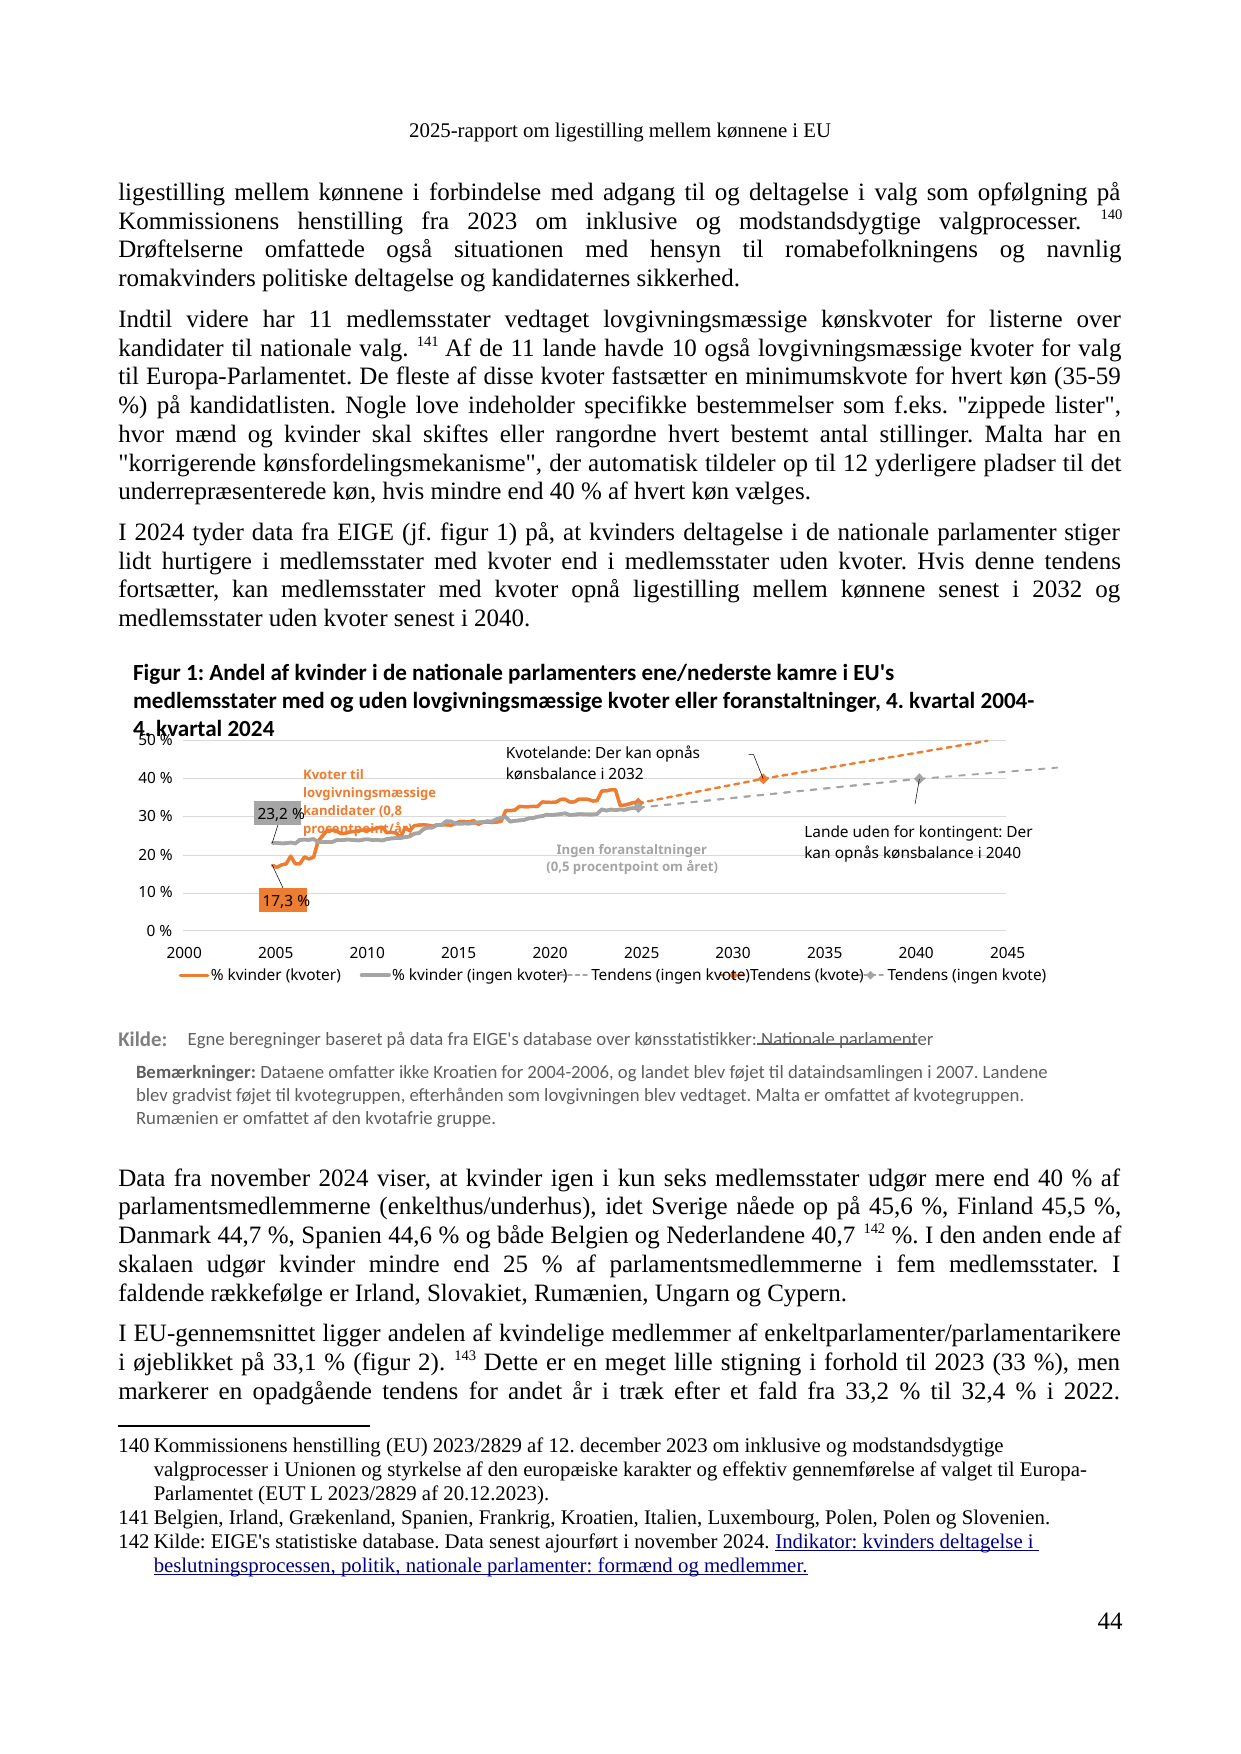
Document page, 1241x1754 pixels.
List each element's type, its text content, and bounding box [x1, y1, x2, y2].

text Indtil videre har 11 medlemsstater vedtaget lovgivningsmæssige kønskvoter for listerne over kandidater til nationale valg. Af de 11 lande havde 10 også lovgivningsmæssige kvoter for valg til Europa-Parlamentet. De fleste af disse kvoter fastsætter en minimumskvote for hvert køn (35-59 %) på kandidatlisten. Nogle love indeholder specifikke bestemmelser som f.eks. "zippede lister", hvor mænd og kvinder skal skiftes eller rangordne hvert bestemt antal stillinger. Malta har en "korrigerende kønsfordelingsmekanisme", der automatisk tildeler op til 12 yderligere pladser til det underrepræsenterede køn, hvis mindre end 40 % af hvert køn vælges. [118, 304, 1122, 505]
text I EU-gennemsnittet ligger andelen af kvindelige medlemmer af enkeltparlamenter/parlamentarikere i øjeblikket på 33,1 % (figur 2). Dette er en meget lille stigning i forhold til 2023 (33 %), men markerer en opadgående tendens for andet år i træk efter et fald fra 33,2 % til 32,4 % i 2022. [118, 1318, 1122, 1404]
text Data fra november 2024 viser, at kvinder igen i kun seks medlemsstater udgør mere end 40 % af parlamentsmedlemmerne (enkelthus/underhus), idet Sverige nåede op på 45,6 %, Finland 45,5 %, Danmark 44,7 %, Spanien 44,6 % og både Belgien og Nederlandene 40,7 %. I den anden ende af skalaen udgør kvinder mindre end 25 % af parlamentsmedlemmerne i fem medlemsstater. I faldende rækkefølge er Irland, Slovakiet, Rumænien, Ungarn og Cypern. [118, 644, 1122, 1306]
text Kommissionens henstilling (EU) 2023/2829 af 12. december 2023 om inklusive og modstandsdygtige valgprocesser i Unionen og styrkelse af den europæiske karakter og effektiv gennemførelse af valget til Europa-Parlamentet (EUT L 2023/2829 af 20.12.2023). [118, 1432, 1122, 1505]
text ligestilling mellem kønnene i forbindelse med adgang til og deltagelse i valg som opfølgning på Kommissionens henstilling fra 2023 om inklusive og modstandsdygtige valgprocesser. Drøftelserne omfattede også situationen med hensyn til romabefolkningens og navnlig romakvinders politiske deltagelse og kandidaternes sikkerhed. [118, 177, 1122, 292]
text Kilde: EIGE's statistiske database. Data senest ajourført i november 2024. Indikator: kvinders deltagelse i beslutningsprocessen, politik, nationale parlamenter: formænd og medlemmer. [118, 1529, 1122, 1577]
text I 2024 tyder data fra EIGE (jf. figur 1) på, at kvinders deltagelse i de nationale parlamenter stiger lidt hurtigere i medlemsstater med kvoter end i medlemsstater uden kvoter. Hvis denne tendens fortsætter, kan medlemsstater med kvoter opnå ligestilling mellem kønnene senest i 2032 og medlemsstater uden kvoter senest i 2040. [118, 517, 1122, 632]
text Belgien, Irland, Grækenland, Spanien, Frankrig, Kroatien, Italien, Luxembourg, Polen, Polen og Slovenien. [118, 1505, 1122, 1529]
